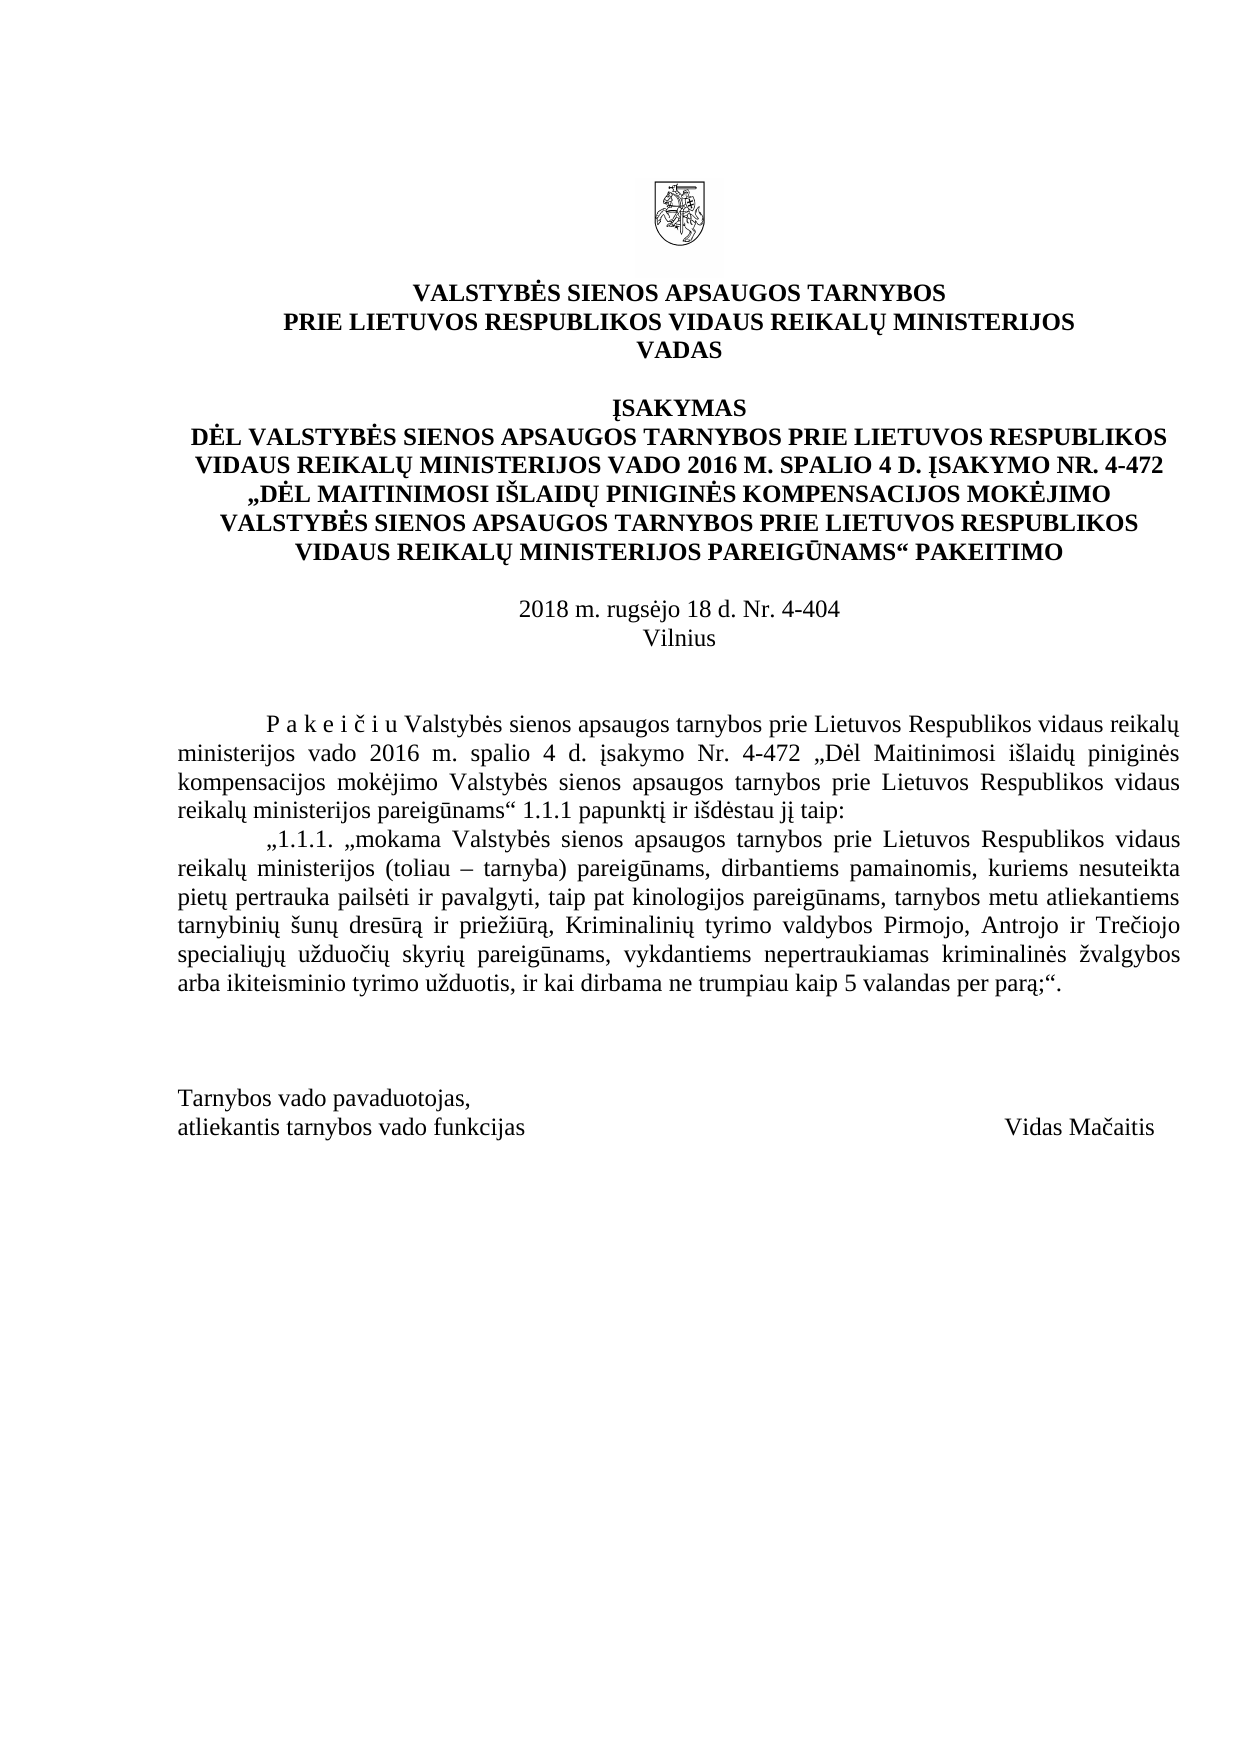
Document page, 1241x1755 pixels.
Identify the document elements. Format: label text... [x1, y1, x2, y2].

text atliekantis tarnybos vado funkcijas Vidas Mačaitis [177, 1112, 1181, 1141]
text DĖL VALSTYBĖS SIENOS APSAUGOS TARNYBOS PRIE LIETUVOS RESPUBLIKOS VIDAUS REIKALŲ MINISTERIJOS VADO 2016 M. SPALIO 4 D. ĮSAKYMO NR. 4-472 „DĖL MAITINIMOSI IŠLAIDŲ PINIGINĖS KOMPENSACIJOS MOKĖJIMO VALSTYBĖS SIENOS APSAUGOS TARNYBOS PRIE LIETUVOS RESPUBLIKOS VIDAUS REIKALŲ MINISTERIJOS PAREIGŪNAMS“ PAKEITIMO [177, 422, 1181, 566]
text P a k e i č i u Valstybės sienos apsaugos tarnybos prie Lietuvos Respublikos vidaus reikalų ministerijos vado 2016 m. spalio 4 d. įsakymo Nr. 4-472 „Dėl Maitinimosi išlaidų piniginės kompensacijos mokėjimo Valstybės sienos apsaugos tarnybos prie Lietuvos Respublikos vidaus reikalų ministerijos pareigūnams“ 1.1.1 papunktį ir išdėstau jį taip: [177, 709, 1181, 824]
text „1.1.1. „mokama Valstybės sienos apsaugos tarnybos prie Lietuvos Respublikos vidaus reikalų ministerijos (toliau – tarnyba) pareigūnams, dirbantiems pamainomis, kuriems nesuteikta pietų pertrauka pailsėti ir pavalgyti, taip pat kinologijos pareigūnams, tarnybos metu atliekantiems tarnybinių šunų dresūrą ir priežiūrą, Kriminalinių tyrimo valdybos Pirmojo, Antrojo ir Trečiojo specialiųjų užduočių skyrių pareigūnams, vykdantiems nepertraukiamas kriminalinės žvalgybos arba ikiteisminio tyrimo užduotis, ir kai dirbama ne trumpiau kaip 5 valandas per parą;“. [177, 824, 1181, 997]
text Valstybės sienos apsaugos tarnybos [177, 278, 1181, 307]
text 2018 m. rugsėjo 18 d. Nr. 4-404 [177, 594, 1181, 623]
text VADAS [177, 336, 1181, 364]
text Tarnybos vado pavaduotojas, [177, 1083, 1181, 1112]
text ĮSAKYMAS [177, 393, 1181, 422]
text Vilnius [177, 623, 1181, 652]
text prie Lietuvos Respublikos Vidaus reikalų ministerijos [177, 307, 1181, 336]
